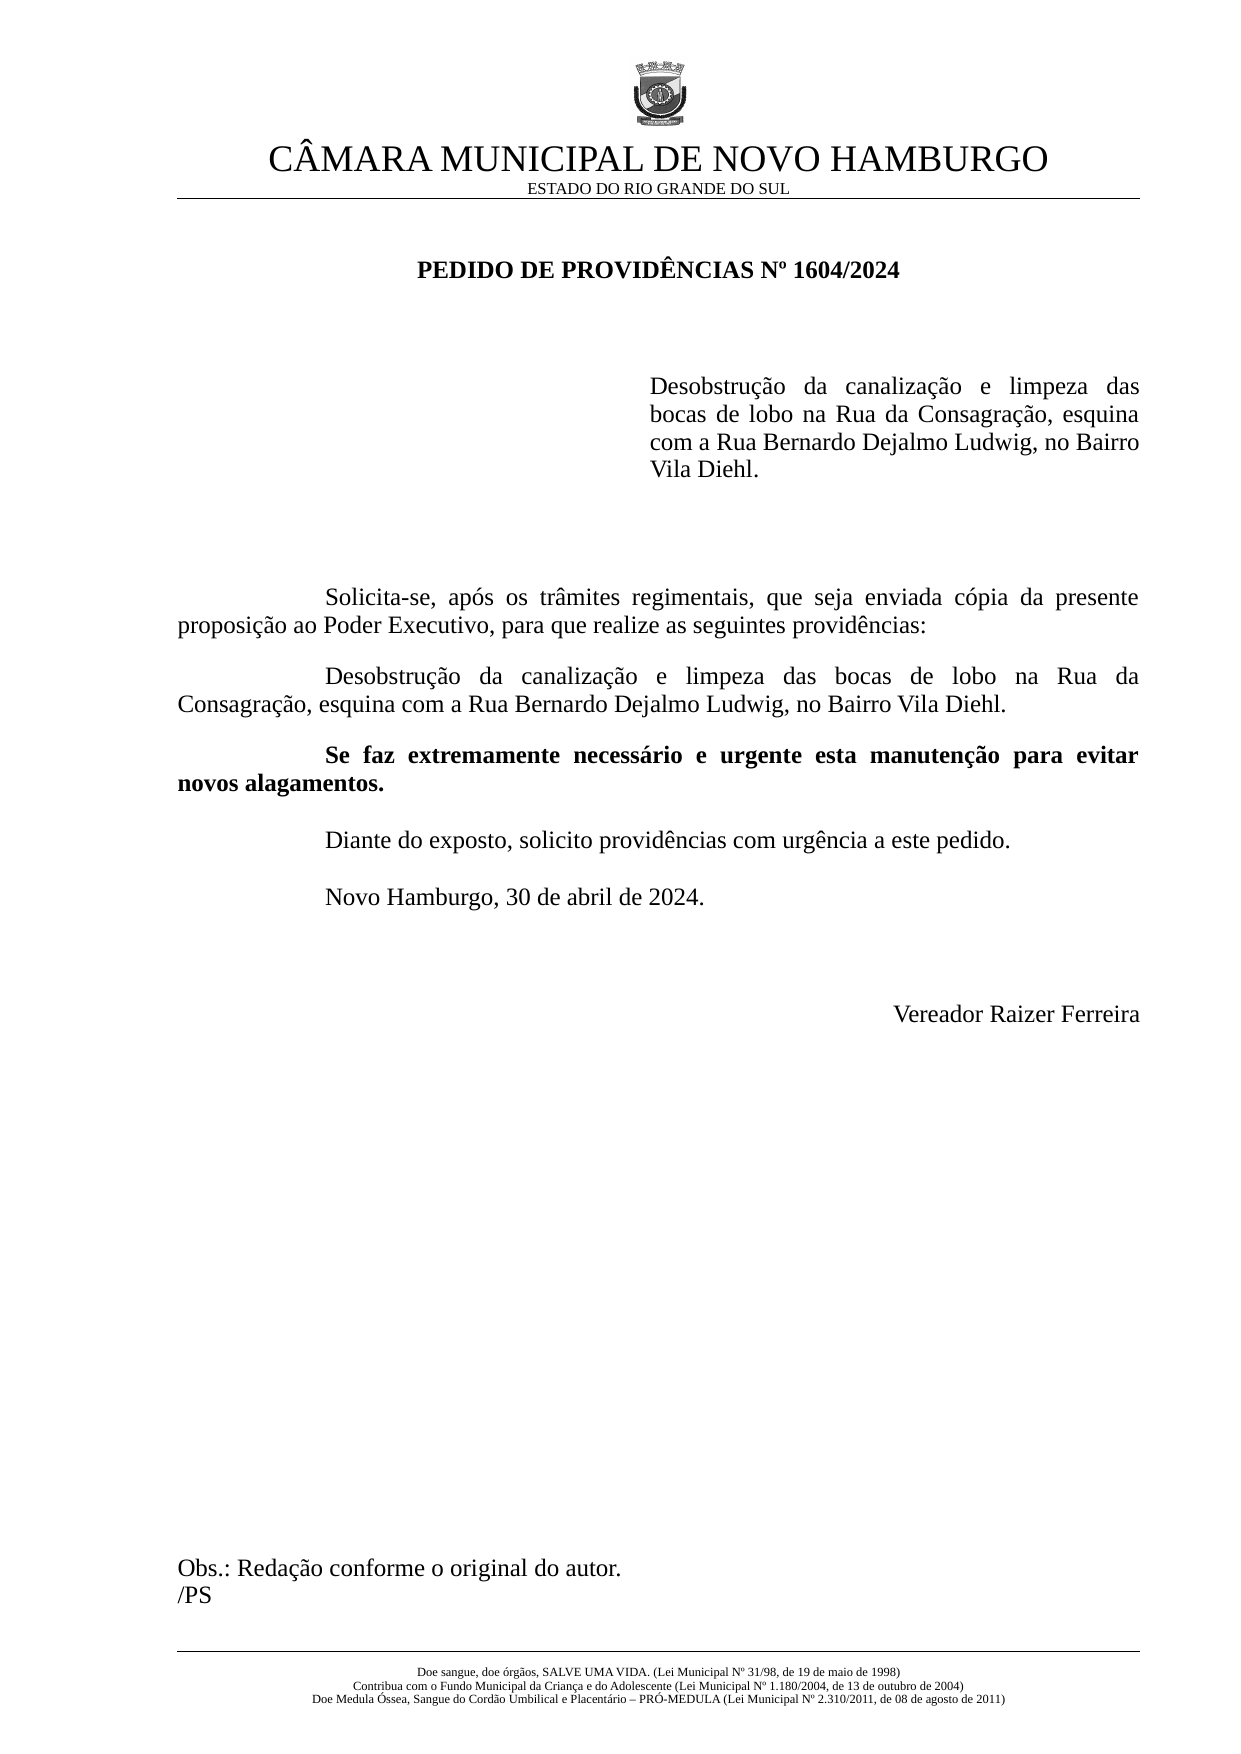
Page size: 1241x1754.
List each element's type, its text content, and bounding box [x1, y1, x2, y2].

text Novo Hamburgo, 30 de abril de 2024. [177, 883, 1140, 911]
text Diante do exposto, solicito providências com urgência a este pedido. [177, 826, 1140, 854]
text Solicita-se, após os trâmites regimentais, que seja enviada cópia da presente proposição ao Poder Executivo, para que realize as seguintes providências: [177, 583, 1140, 639]
text Obs.: Redação conforme o original do autor. [177, 1554, 1140, 1582]
text Vereador Raizer Ferreira [177, 1000, 1140, 1027]
text PEDIDO DE PROVIDÊNCIAS Nº 1604/2024 [177, 256, 1140, 284]
text Desobstrução da canalização e limpeza das bocas de lobo na Rua da Consagração, esquina com a Rua Bernardo Dejalmo Ludwig, no Bairro Vila Diehl. [649, 372, 1140, 483]
text /PS [177, 1582, 1140, 1609]
text Desobstrução da canalização e limpeza das bocas de lobo na Rua da Consagração, esquina com a Rua Bernardo Dejalmo Ludwig, no Bairro Vila Diehl. [177, 662, 1140, 718]
text Se faz extremamente necessário e urgente esta manutenção para evitar novos alagamentos. [177, 741, 1140, 797]
